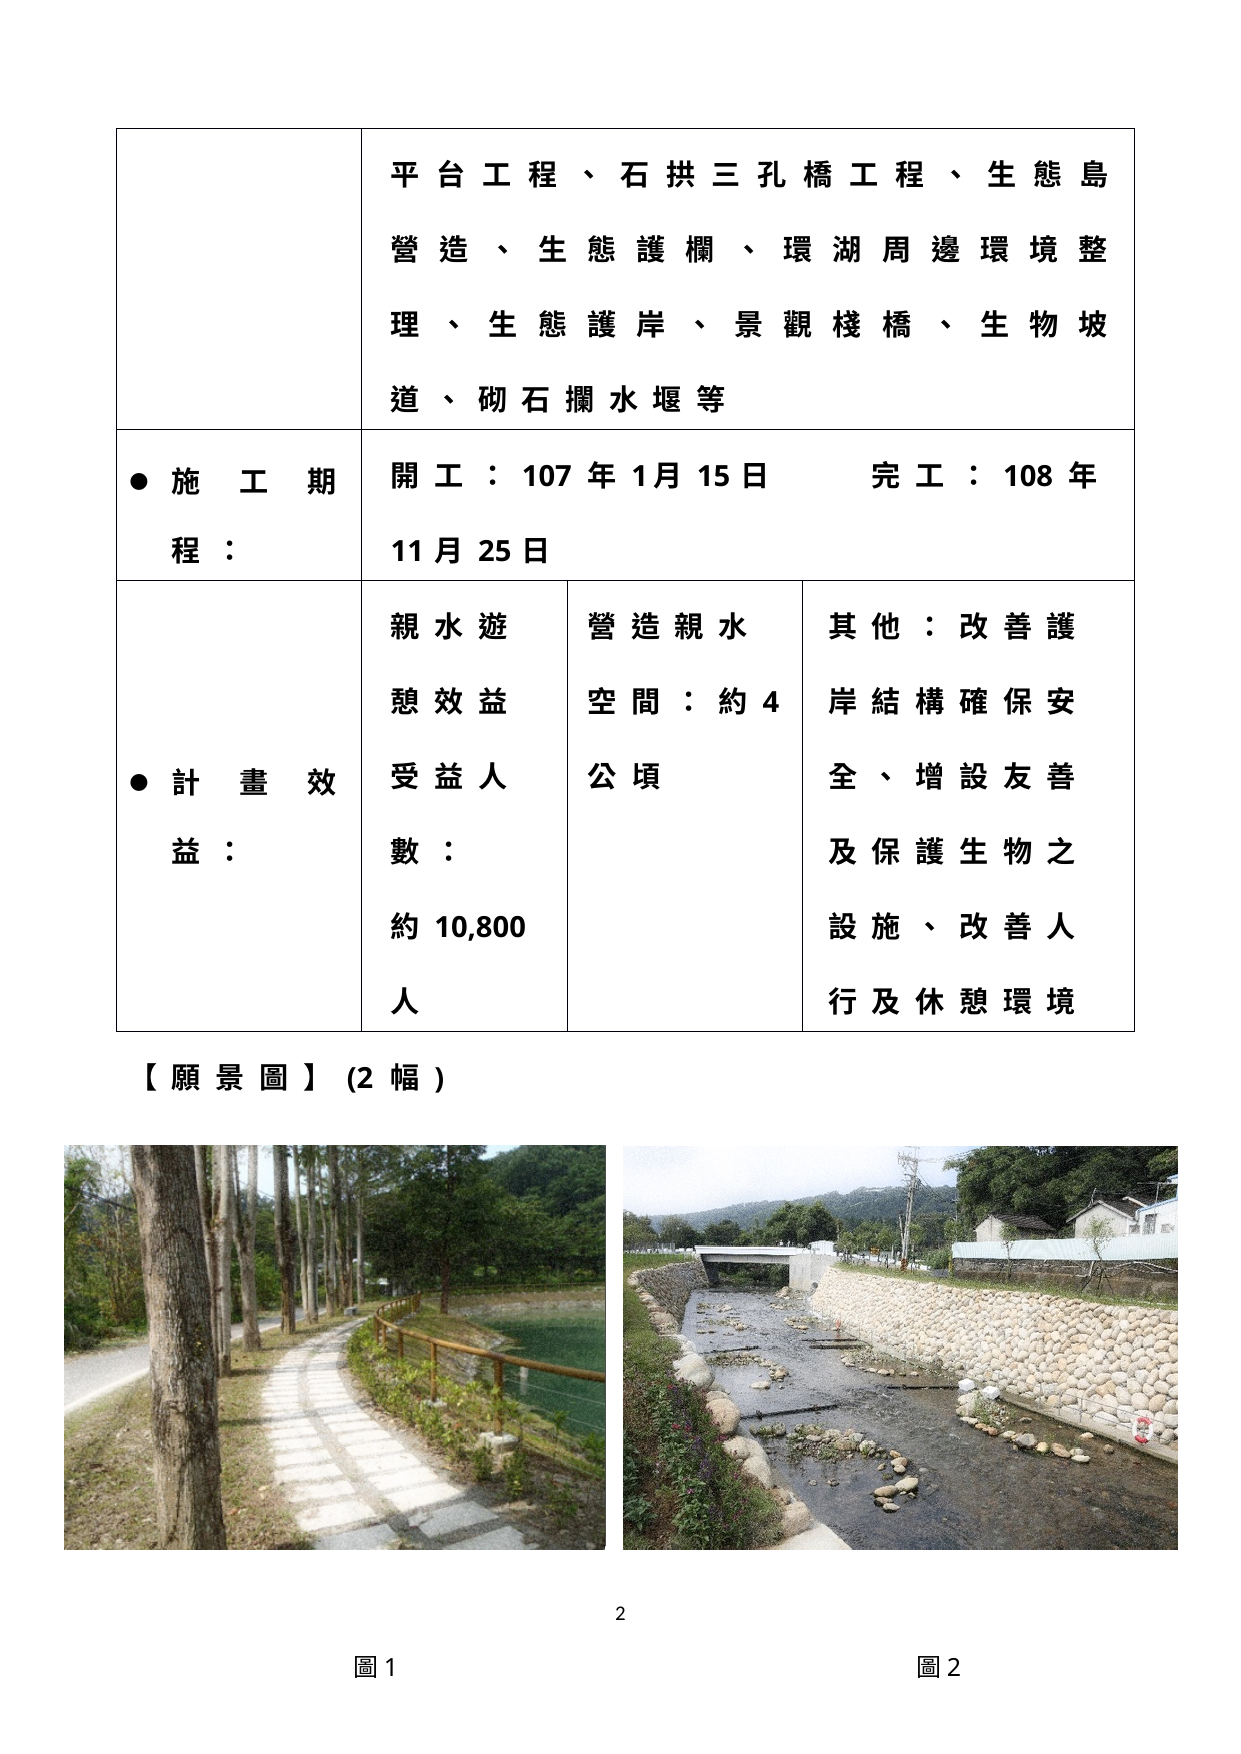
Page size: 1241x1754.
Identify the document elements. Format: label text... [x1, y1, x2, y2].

picture [64, 1145, 605, 1550]
text 圖1 [272, 1647, 486, 1684]
table_cell [117, 129, 361, 429]
table_cell 親水遊憩效益受益人數： 約10,800人 [362, 581, 567, 1031]
picture [623, 1146, 1178, 1550]
table_cell 其他：改善護岸結構確保安全、增設友善及保護生物之設施、改善人行及休憩環境 [803, 581, 1134, 1031]
table_cell 施工期程： [117, 430, 361, 580]
text 【願景圖】(2幅) [128, 1032, 1112, 1107]
table_cell 營造親水空間：約4公頃 [568, 581, 802, 1031]
table_cell 平台工程、石拱三孔橋工程、生態島營造、生態護欄、環湖周邊環境整理、生態護岸、景觀棧橋、生物坡道、砌石攔水堰等 [362, 129, 1134, 429]
table_cell 計畫效益： [117, 581, 361, 1031]
table_cell 開工：107年1月15日 完工：108年11月25日 [362, 430, 1134, 580]
text 圖2 [835, 1648, 1049, 1684]
